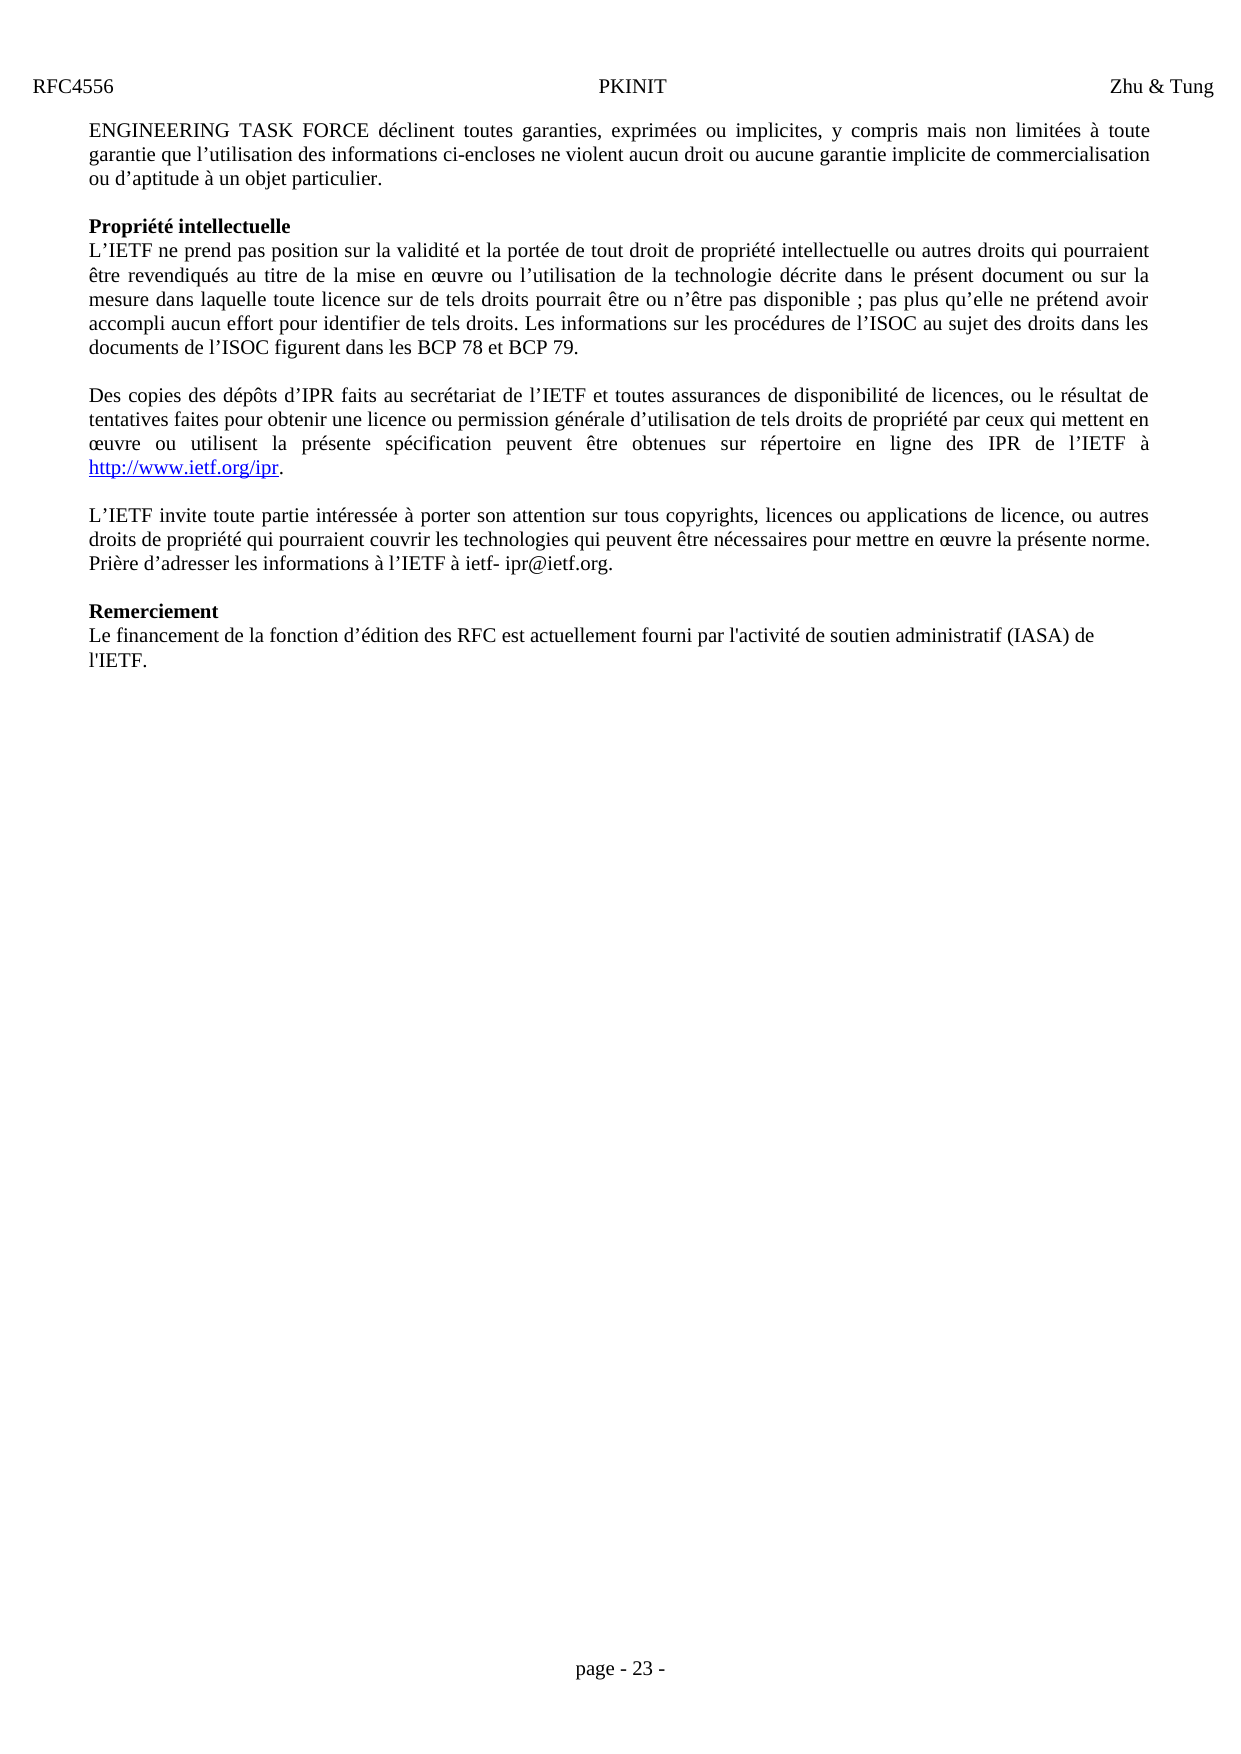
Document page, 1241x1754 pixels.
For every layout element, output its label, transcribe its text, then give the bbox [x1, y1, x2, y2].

text Des copies des dépôts d’IPR faits au secrétariat de l’IETF et toutes assurances de disponibilité de licences, ou le résultat de tentatives faites pour obtenir une licence ou permission générale d’utilisation de tels droits de propriété par ceux qui mettent en œuvre ou utilisent la présente spécification peuvent être obtenues sur répertoire en ligne des IPR de l’IETF à http://www.ietf.org/ipr. [89, 383, 1152, 479]
text Le financement de la fonction d’édition des RFC est actuellement fourni par l'activité de soutien administratif (IASA) de l'IETF. [89, 623, 1152, 672]
text ENGINEERING TASK FORCE déclinent toutes garanties, exprimées ou implicites, y compris mais non limitées à toute garantie que l’utilisation des informations ci-encloses ne violent aucun droit ou aucune garantie implicite de commercialisation ou d’aptitude à un objet particulier. [89, 118, 1152, 190]
text Propriété intellectuelle [89, 214, 1152, 238]
text L’IETF invite toute partie intéressée à porter son attention sur tous copyrights, licences ou applications de licence, ou autres droits de propriété qui pourraient couvrir les technologies qui peuvent être nécessaires pour mettre en œuvre la présente norme. Prière d’adresser les informations à l’IETF à ietf- ipr@ietf.org. [89, 503, 1152, 575]
text L’IETF ne prend pas position sur la validité et la portée de tout droit de propriété intellectuelle ou autres droits qui pourraient être revendiqués au titre de la mise en œuvre ou l’utilisation de la technologie décrite dans le présent document ou sur la mesure dans laquelle toute licence sur de tels droits pourrait être ou n’être pas disponible ; pas plus qu’elle ne prétend avoir accompli aucun effort pour identifier de tels droits. Les informations sur les procédures de l’ISOC au sujet des droits dans les documents de l’ISOC figurent dans les BCP 78 et BCP 79. [89, 238, 1152, 359]
text Remerciement [89, 599, 1152, 623]
